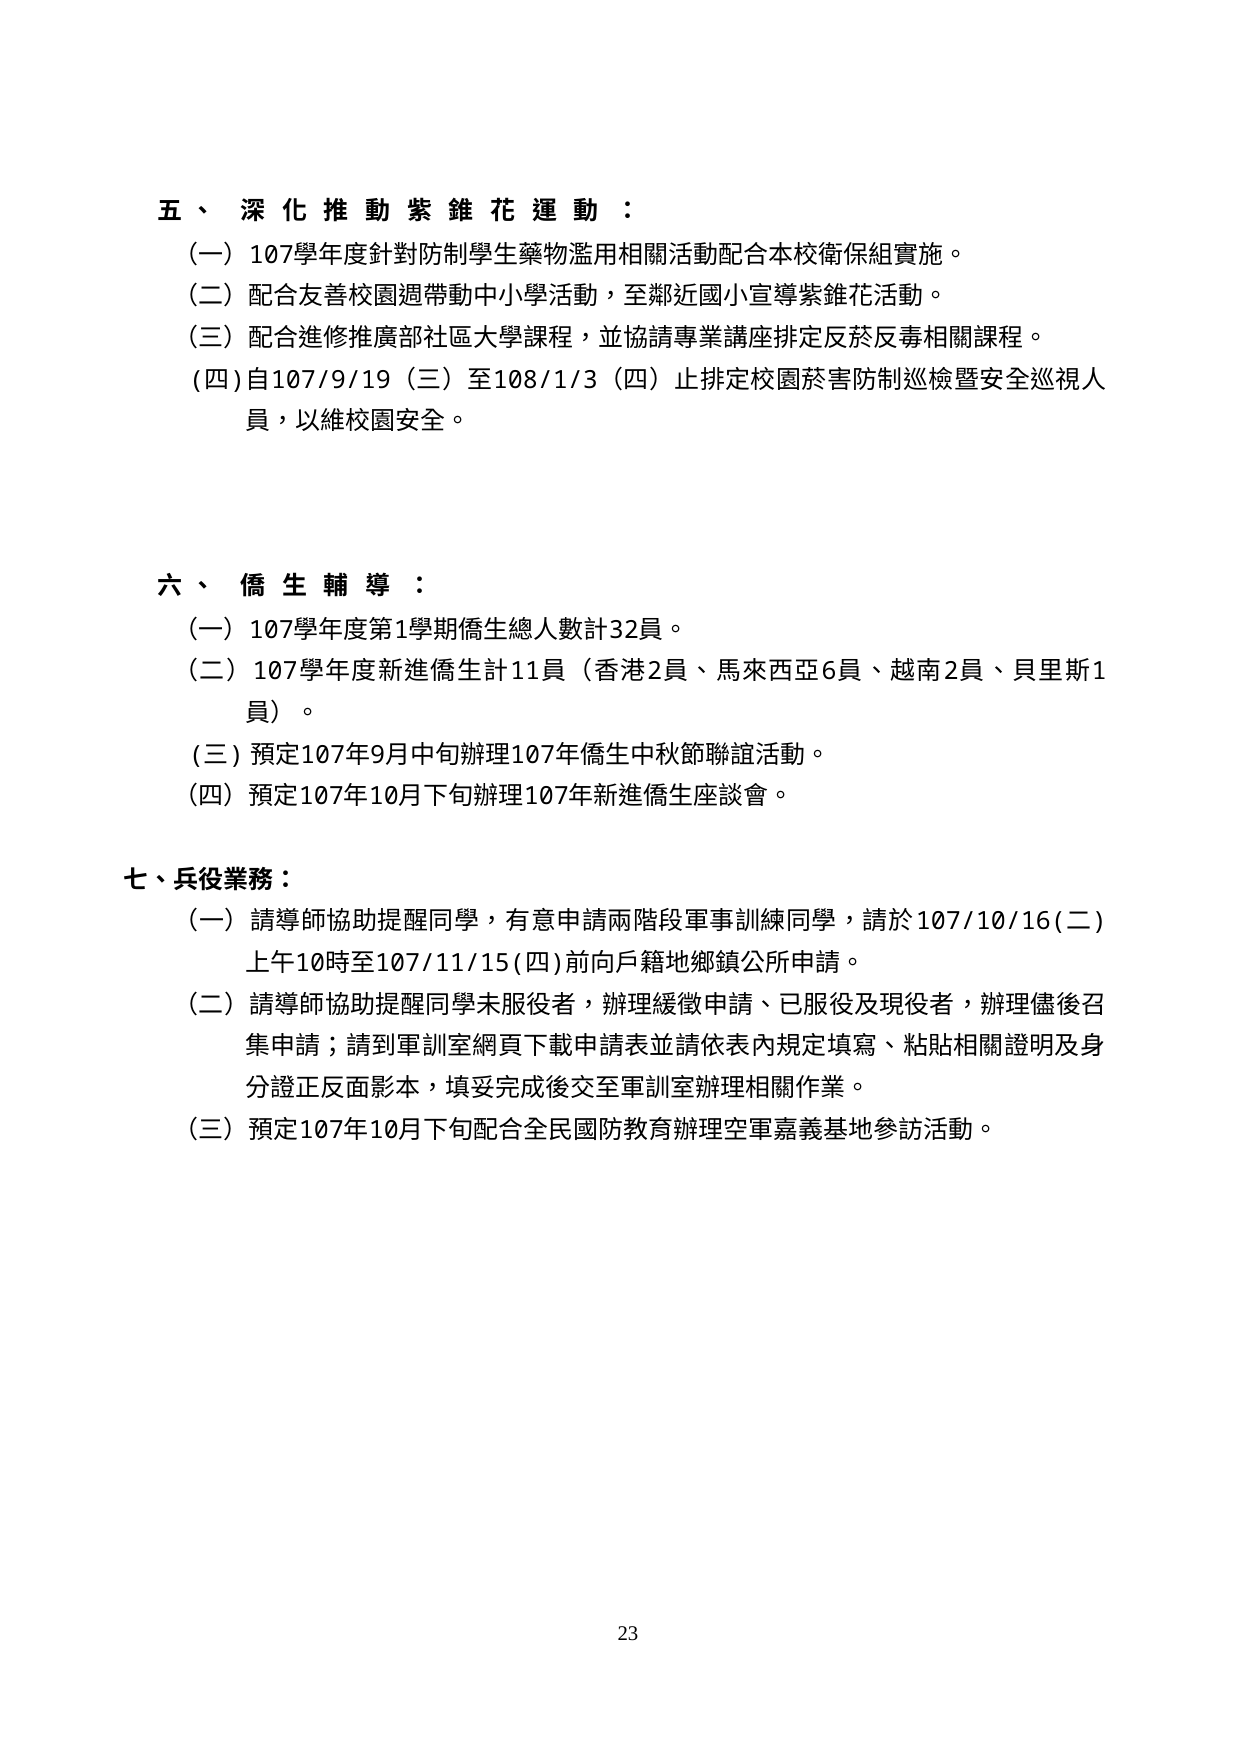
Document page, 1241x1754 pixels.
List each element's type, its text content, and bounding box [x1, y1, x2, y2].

text 五、深化推動紫錐花運動： [148, 167, 1107, 230]
text （四）預定107年10月下旬辦理107年新進僑生座談會。 [173, 771, 1107, 813]
text （二）配合友善校園週帶動中小學活動，至鄰近國小宣導紫錐花活動。 [173, 271, 1107, 313]
text 六、僑生輔導： [148, 542, 1107, 605]
text (四)自107/9/19（三）至108/1/3（四）止排定校園菸害防制巡檢暨安全巡視人員，以維校園安全。 [173, 355, 1107, 438]
text （三）配合進修推廣部社區大學課程，並協請專業講座排定反菸反毒相關課程。 [173, 313, 1107, 355]
text （二）請導師協助提醒同學未服役者，辦理緩徵申請、已服役及現役者，辦理儘後召集申請；請到軍訓室網頁下載申請表並請依表內規定填寫、粘貼相關證明及身分證正反面影本，填妥完成後交至軍訓室辦理相關作業。 [173, 980, 1107, 1105]
text （二）107學年度新進僑生計11員（香港2員、馬來西亞6員、越南2員、貝里斯1員）。 [173, 646, 1107, 730]
text （一）請導師協助提醒同學，有意申請兩階段軍事訓練同學，請於107/10/16(二)上午10時至107/11/15(四)前向戶籍地鄉鎮公所申請。 [173, 896, 1107, 980]
text 七、兵役業務： [123, 855, 1107, 896]
text (三) 預定107年9月中旬辦理107年僑生中秋節聯誼活動。 [173, 730, 1107, 771]
text （一）107學年度第1學期僑生總人數計32員。 [173, 605, 1107, 646]
text （一）107學年度針對防制學生藥物濫用相關活動配合本校衛保組實施。 [173, 230, 1107, 271]
text （三）預定107年10月下旬配合全民國防教育辦理空軍嘉義基地參訪活動。 [173, 1105, 1107, 1146]
